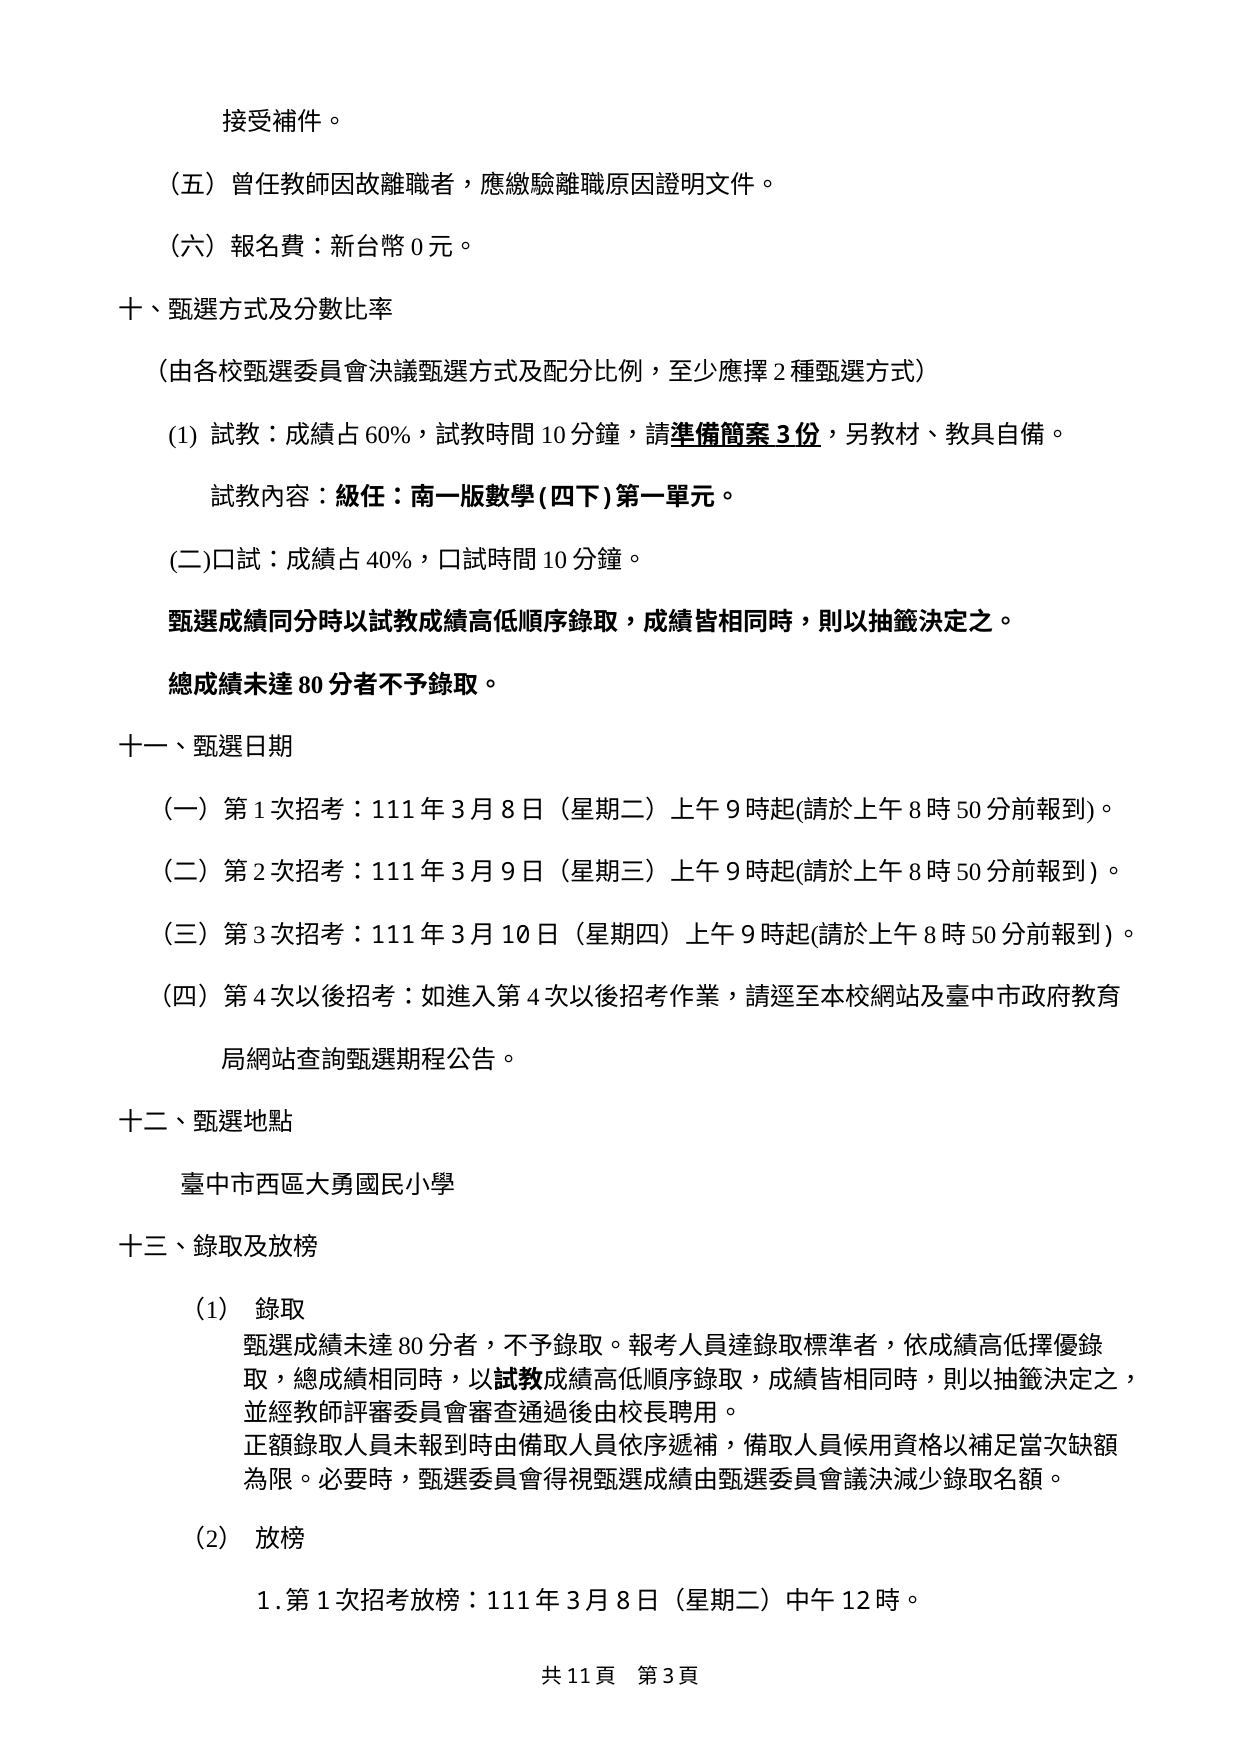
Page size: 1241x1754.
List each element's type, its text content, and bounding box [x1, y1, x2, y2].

text 接受補件。 [156, 78, 1122, 141]
text 甄選成績未達80分者，不予錄取。報考人員達錄取標準者，依成績高低擇優錄取，總成績相同時，以試教成績高低順序錄取，成績皆相同時，則以抽籤決定之，並經教師評審委員會審查通過後由校長聘用。 [243, 1328, 1122, 1428]
text 正額錄取人員未報到時由備取人員依序遞補，備取人員候用資格以補足當次缺額為限。必要時，甄選委員會得視甄選成績由甄選委員會議決減少錄取名額。 [243, 1428, 1122, 1495]
text 甄選成績同分時以試教成績高低順序錄取，成績皆相同時，則以抽籤決定之。 [168, 578, 1122, 641]
text （六）報名費：新台幣0元。 [156, 203, 1122, 266]
text （一）第1次招考：111年3月8日（星期二）上午9時起(請於上午8時50分前報到)。 [148, 766, 1122, 828]
text 十一、甄選日期 [118, 703, 1122, 766]
text 十、甄選方式及分數比率 [118, 266, 1122, 328]
text 試教內容：級任：南一版數學(四下)第一單元。 [210, 453, 1122, 516]
text （二）第2次招考：111年3月9日（星期三）上午9時起(請於上午8時50分前報到)。 [148, 828, 1122, 891]
text （三）第3次招考：111年3月10日（星期四）上午9時起(請於上午8時50分前報到)。 [148, 891, 1122, 953]
text 1.第1次招考放榜：111年3月8日（星期二）中午12時。 [256, 1557, 1122, 1620]
text 總成績未達80分者不予錄取。 [168, 641, 1122, 703]
text (二)口試：成績占40%，口試時間10分鐘。 [118, 516, 1122, 578]
text （由各校甄選委員會決議甄選方式及配分比例，至少應擇2種甄選方式） [118, 328, 1122, 391]
text 十二、甄選地點 [118, 1078, 1122, 1141]
text （四）第4次以後招考：如進入第4次以後招考作業，請逕至本校網站及臺中市政府教育局網站查詢甄選期程公告。 [148, 953, 1122, 1078]
text 臺中市西區大勇國民小學 [181, 1141, 1122, 1203]
list 錄取 [181, 1266, 1122, 1328]
list 放榜 [181, 1495, 1122, 1557]
text 十三、錄取及放榜 [118, 1203, 1122, 1266]
text （五）曾任教師因故離職者，應繳驗離職原因證明文件。 [156, 141, 1122, 203]
list 試教：成績占60%，試教時間10分鐘，請準備簡案3份，另教材、教具自備。 [168, 391, 1122, 453]
